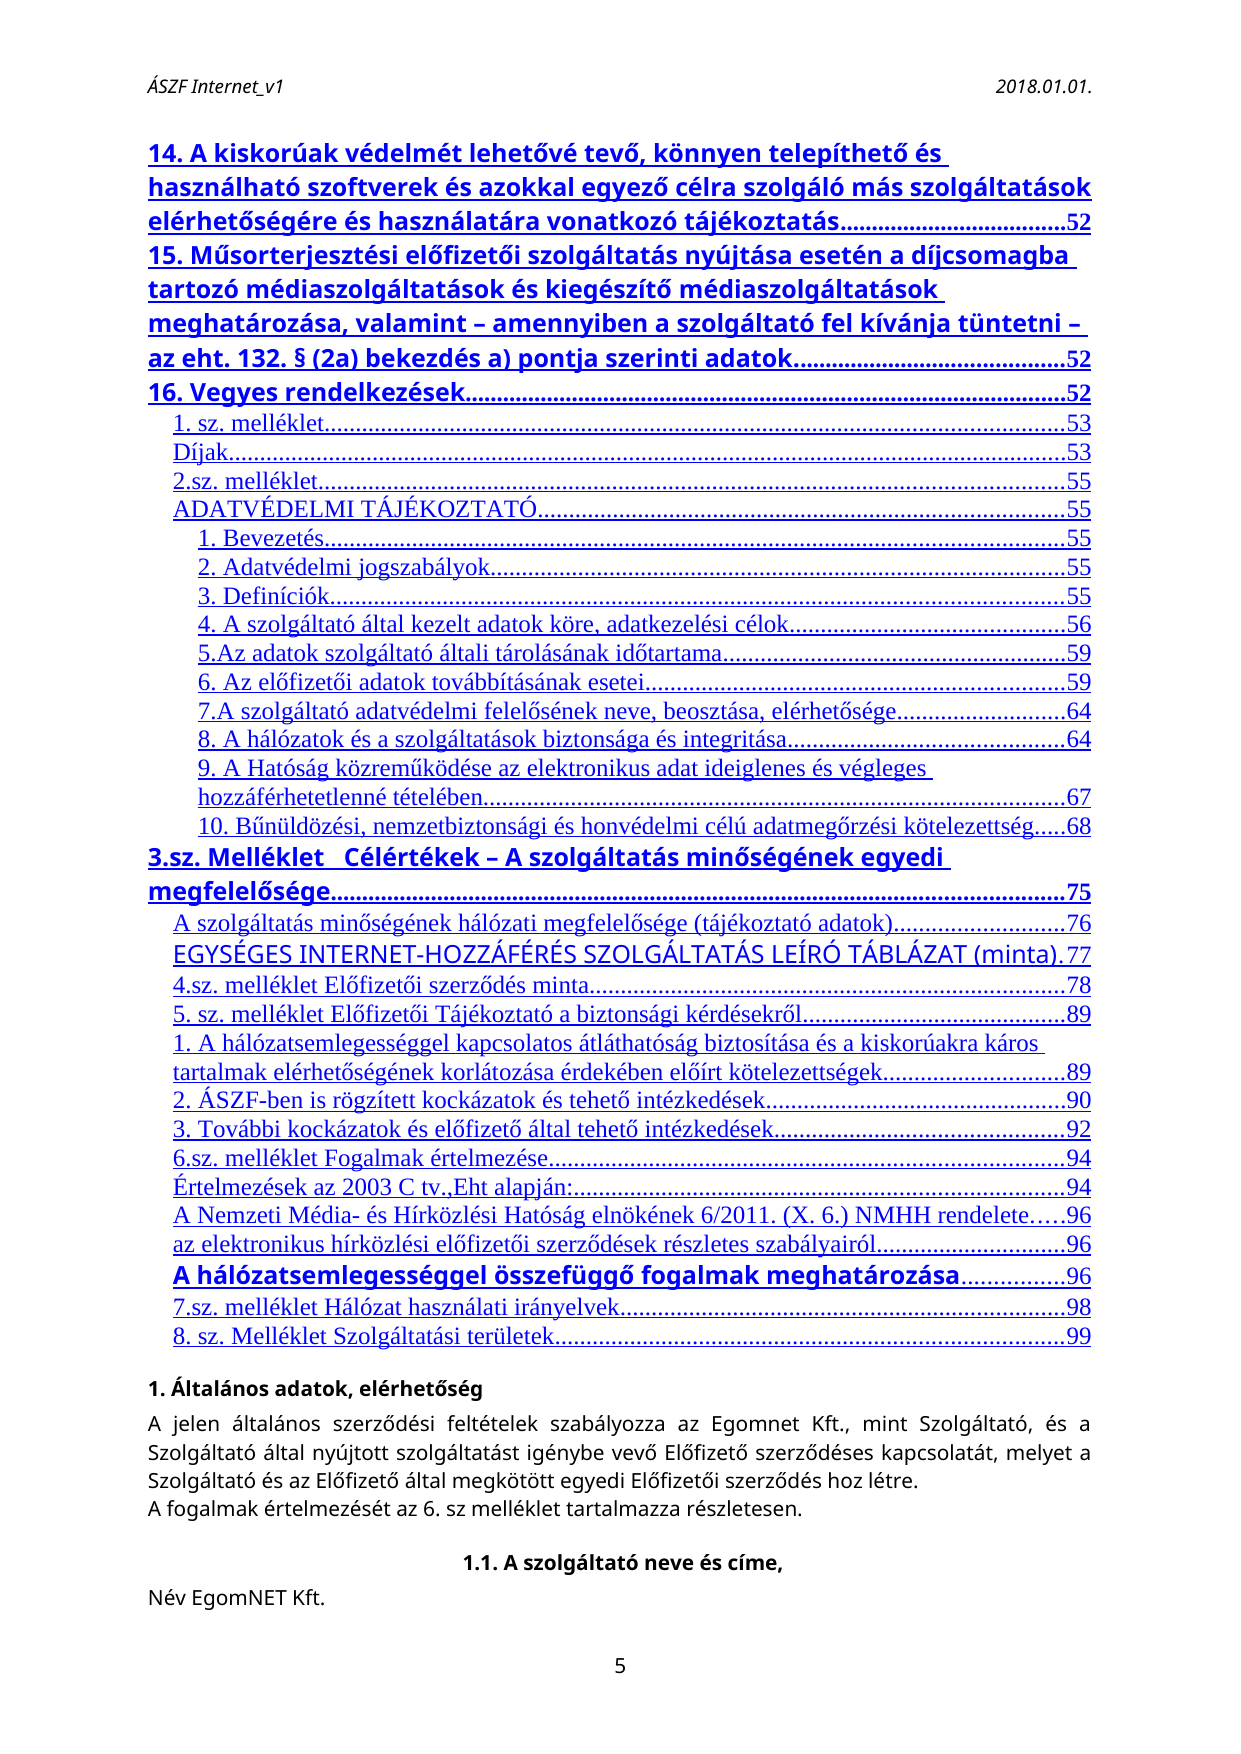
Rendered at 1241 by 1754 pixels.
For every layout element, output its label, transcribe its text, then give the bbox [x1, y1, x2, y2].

text 2.sz. melléklet 55 [173, 466, 1092, 494]
text 14. A kiskorúak védelmét lehetővé tevő, könnyen telepíthető és használható szoftverek és azokkal egyező célra szolgáló más szolgáltatások elérhetőségére és használatára vonatkozó tájékoztatás 52 [148, 136, 1092, 199]
text A szolgáltatás minőségének hálózati megfelelősége (tájékoztató adatok) 76 [173, 908, 1092, 936]
text 2. ÁSZF-ben is rögzített kockázatok és tehető intézkedések 90 [173, 1086, 1092, 1114]
text 8. sz. Melléklet Szolgáltatási területek 99 [173, 1321, 1092, 1349]
text 15. Műsorterjesztési előfizetői szolgáltatás nyújtása esetén a díjcsomagba tartozó médiaszolgáltatások és kiegészítő médiaszolgáltatások meghatározása, valamint – amennyiben a szolgáltató fel kívánja tüntetni – az eht. 132. § (2a) bekezdés a) pontja szerinti adatok. 52 [148, 238, 1092, 374]
text 14. A kiskorúak védelmét lehetővé tevő, könnyen telepíthető és használható szoftverek és azokkal egyező célra szolgáló más szolgáltatások elérhetőségére és használatára vonatkozó tájékoztatás 52 [148, 201, 1092, 238]
text 6. Az előfizetői adatok továbbításának esetei 59 [198, 667, 1092, 696]
subtitle 1. Általános adatok, elérhetőség [148, 1374, 1092, 1403]
text A jelen általános szerződési feltételek szabályozza az Egomnet Kft., mint Szolgáltató, és a Szolgáltató által nyújtott szolgáltatást igénybe vevő Előfizető szerződéses kapcsolatát, melyet a Szolgáltató és az Előfizető által megkötött egyedi Előfizetői szerződés hoz létre. [148, 1409, 1092, 1494]
text ADATVÉDELMI TÁJÉKOZTATÓ 55 [173, 494, 1092, 523]
text 9. A Hatóság közreműködése az elektronikus adat ideiglenes és végleges hozzáférhetetlenné tételében 67 [198, 753, 1092, 811]
text 7.A szolgáltató adatvédelmi felelősének neve, beosztása, elérhetősége 64 [198, 696, 1092, 724]
text EGYSÉGES INTERNET-HOZZÁFÉRÉS SZOLGÁLTATÁS LEÍRÓ TÁBLÁZAT (minta) 77 [173, 936, 1092, 971]
text 16. Vegyes rendelkezések 52 [148, 374, 1092, 408]
text 1. Bevezetés 55 [198, 523, 1092, 552]
text Értelmezések az 2003 C tv.,Eht alapján: 94 [173, 1172, 1092, 1201]
text A Nemzeti Média- és Hírközlési Hatóság elnökének 6/2011. (X. 6.) NMHH rendelete 96 [173, 1201, 1092, 1229]
text A fogalmak értelmezését az 6. sz melléklet tartalmazza részletesen. [148, 1494, 1092, 1523]
text 3. További kockázatok és előfizető által tehető intézkedések 92 [173, 1114, 1092, 1143]
text 2. Adatvédelmi jogszabályok 55 [198, 552, 1092, 581]
text 3. Definíciók 55 [198, 581, 1092, 609]
text 7.sz. melléklet Hálózat használati irányelvek 98 [173, 1292, 1092, 1321]
text Díjak 53 [173, 437, 1092, 466]
text 1. A hálózatsemlegességgel kapcsolatos átláthatóság biztosítása és a kiskorúakra káros tartalmak elérhetőségének korlátozása érdekében előírt kötelezettségek 89 [173, 1028, 1092, 1086]
text 5. sz. melléklet Előfizetői Tájékoztató a biztonsági kérdésekről 89 [173, 999, 1092, 1028]
text 3.sz. Melléklet Célértékek – A szolgáltatás minőségének egyedi megfelelősége 75 [148, 839, 1092, 908]
text Név EgomNET Kft. [148, 1583, 1092, 1611]
text 5.Az adatok szolgáltató általi tárolásának időtartama 59 [198, 638, 1092, 667]
text 6.sz. melléklet Fogalmak értelmezése 94 [173, 1143, 1092, 1172]
text A hálózatsemlegességgel összefüggő fogalmak meghatározása 96 [173, 1258, 1092, 1292]
text az elektronikus hírközlési előfizetői szerződések részletes szabályairól 96 [173, 1229, 1092, 1258]
subtitle 1.1. A szolgáltató neve és címe, [148, 1548, 1092, 1576]
text 4. A szolgáltató által kezelt adatok köre, adatkezelési célok 56 [198, 609, 1092, 638]
text 1. sz. melléklet 53 [173, 408, 1092, 437]
text 4.sz. melléklet Előfizetői szerződés minta 78 [173, 971, 1092, 999]
text 8. A hálózatok és a szolgáltatások biztonsága és integritása 64 [198, 724, 1092, 753]
text 10. Bűnüldözési, nemzetbiztonsági és honvédelmi célú adatmegőrzési kötelezettség 68 [198, 811, 1092, 839]
